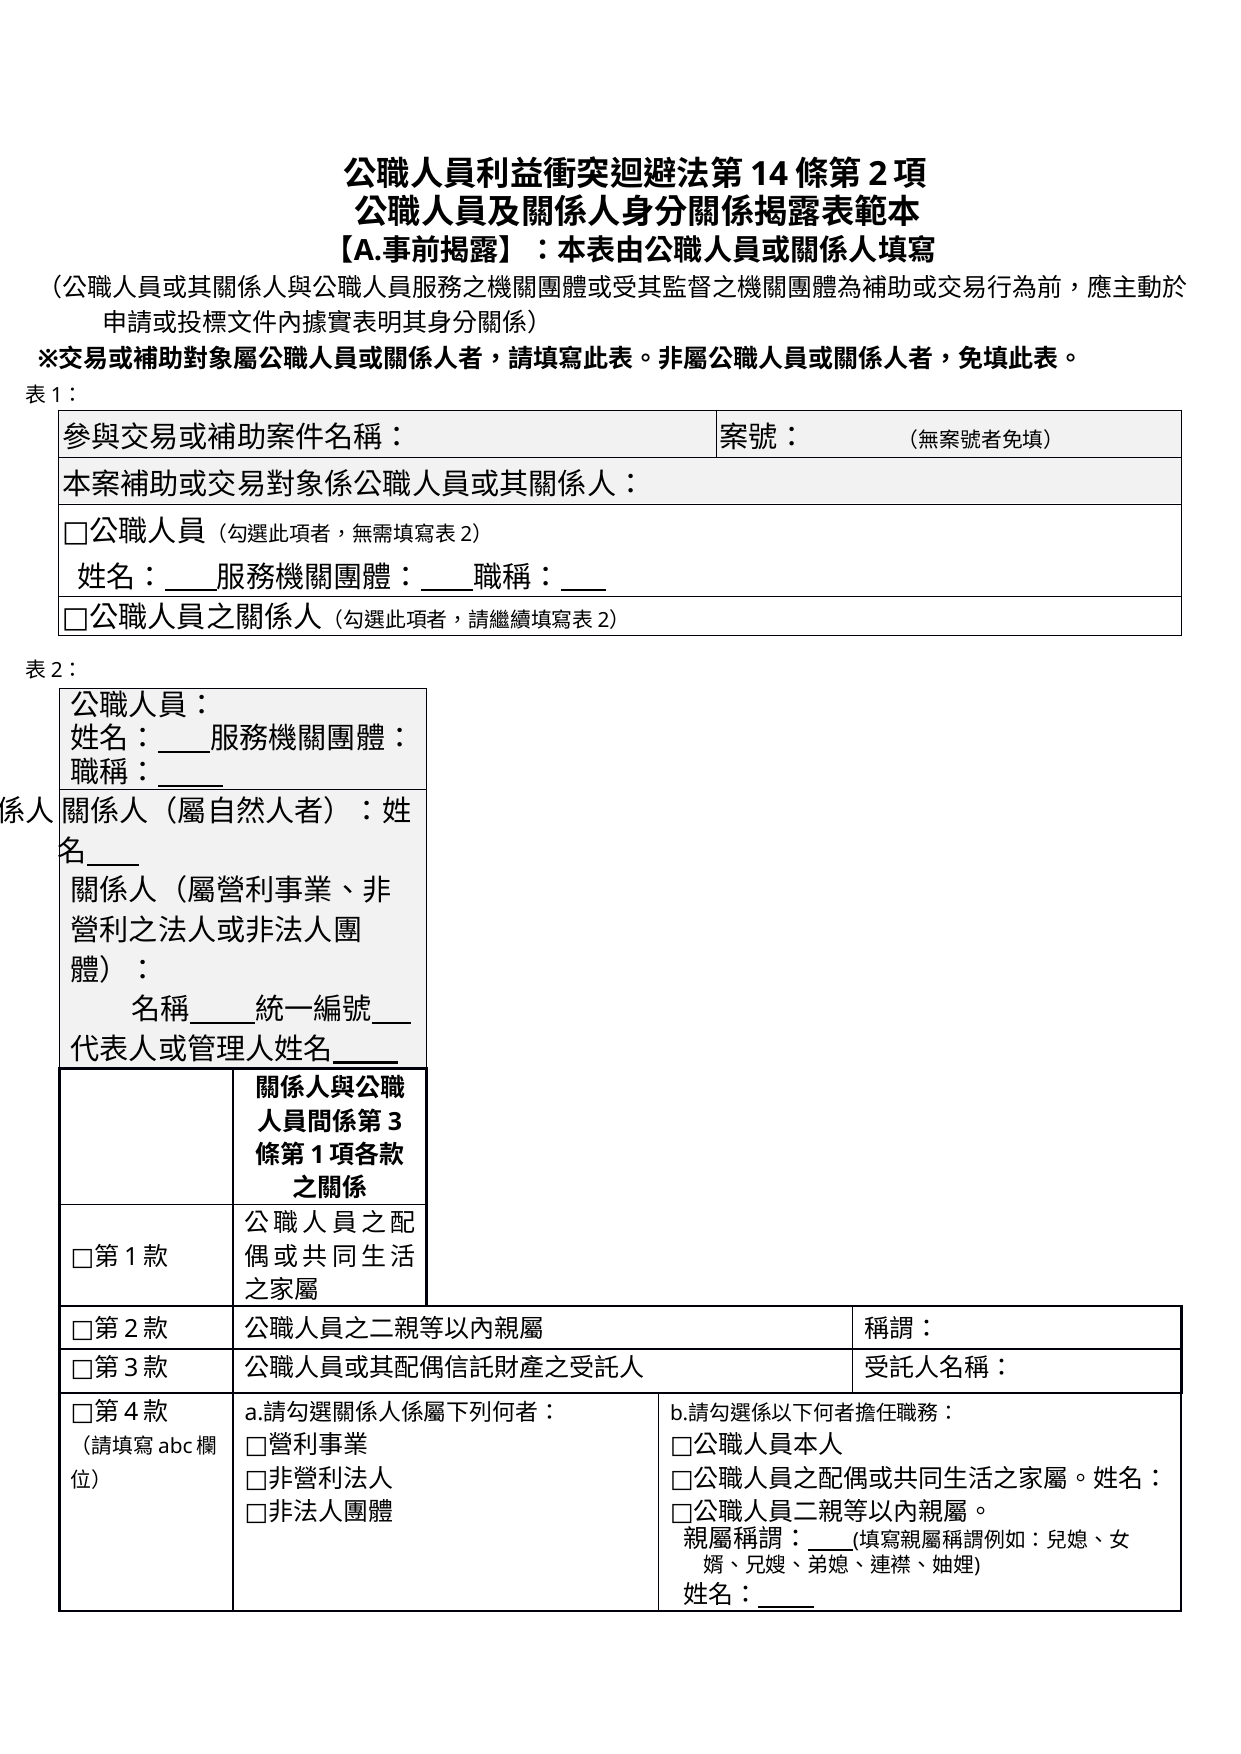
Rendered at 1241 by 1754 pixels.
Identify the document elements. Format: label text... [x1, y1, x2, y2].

table_cell □第1款 [61, 1205, 232, 1305]
text （公職人員或其關係人與公職人員服務之機關團體或受其監督之機關團體為補助或交易行為前，應主動於申請或投標文件內據實表明其身分關係） [37, 268, 1201, 339]
text ※交易或補助對象屬公職人員或關係人者，請填寫此表。非屬公職人員或關係人者，免填此表。 [37, 339, 1201, 374]
table_cell □公職人員（勾選此項者，無需填寫表2） 姓名： 服務機關團體： 職稱： [59, 505, 1181, 596]
text 表2： [9, 636, 1128, 688]
table_header 案號： （無案號者免填） [717, 411, 1181, 457]
table_cell 公職人員之配偶或共同生活之家屬 [234, 1205, 425, 1305]
table_header 參與交易或補助案件名稱： [59, 411, 716, 457]
table_cell a.請勾選關係人係屬下列何者： □營利事業 □非營利法人 □非法人團體 [234, 1394, 658, 1610]
table_cell 稱謂： [853, 1307, 1180, 1348]
table_cell 關係人與公職人員間係第3條第1項各款之關係 [234, 1070, 425, 1203]
table_cell □第4款 （請填寫abc欄位） [61, 1394, 232, 1610]
table_cell 本案補助或交易對象係公職人員或其關係人： [59, 458, 1181, 503]
table_cell b.請勾選係以下何者擔任職務： □公職人員本人 □公職人員之配偶或共同生活之家屬。姓名： □公職人員二親等以內親屬。 親屬稱謂： (填寫親屬稱謂例如：兒媳、女婿、兄嫂、弟媳、連襟、妯娌) 姓名： [659, 1394, 1180, 1610]
table_cell □第3款 [61, 1350, 232, 1392]
table_cell [61, 1070, 232, 1203]
table_cell 關係人 關係人（屬自然人者）：姓名 關係人（屬營利事業、非營利之法人或非法人團體）： 名稱 統一編號 代表人或管理人姓名 [60, 790, 426, 1067]
text 公職人員利益衝突迴避法第14條第2項 [113, 156, 1025, 193]
table_cell 公職人員或其配偶信託財產之受託人 [234, 1350, 852, 1392]
text 公職人員及關係人身分關係揭露表範本 [9, 193, 1240, 231]
table_cell 公職人員之二親等以內親屬 [234, 1307, 852, 1348]
table_header 公職人員： 姓名： 服務機關團體： 職稱： [60, 689, 426, 789]
table_cell □第2款 [61, 1307, 232, 1348]
text 表1： [9, 374, 1207, 410]
table_cell 受託人名稱： [853, 1350, 1180, 1392]
text 【A.事前揭露】：本表由公職人員或關係人填寫 [9, 231, 1240, 268]
table_cell □公職人員之關係人（勾選此項者，請繼續填寫表2） [59, 597, 1181, 635]
